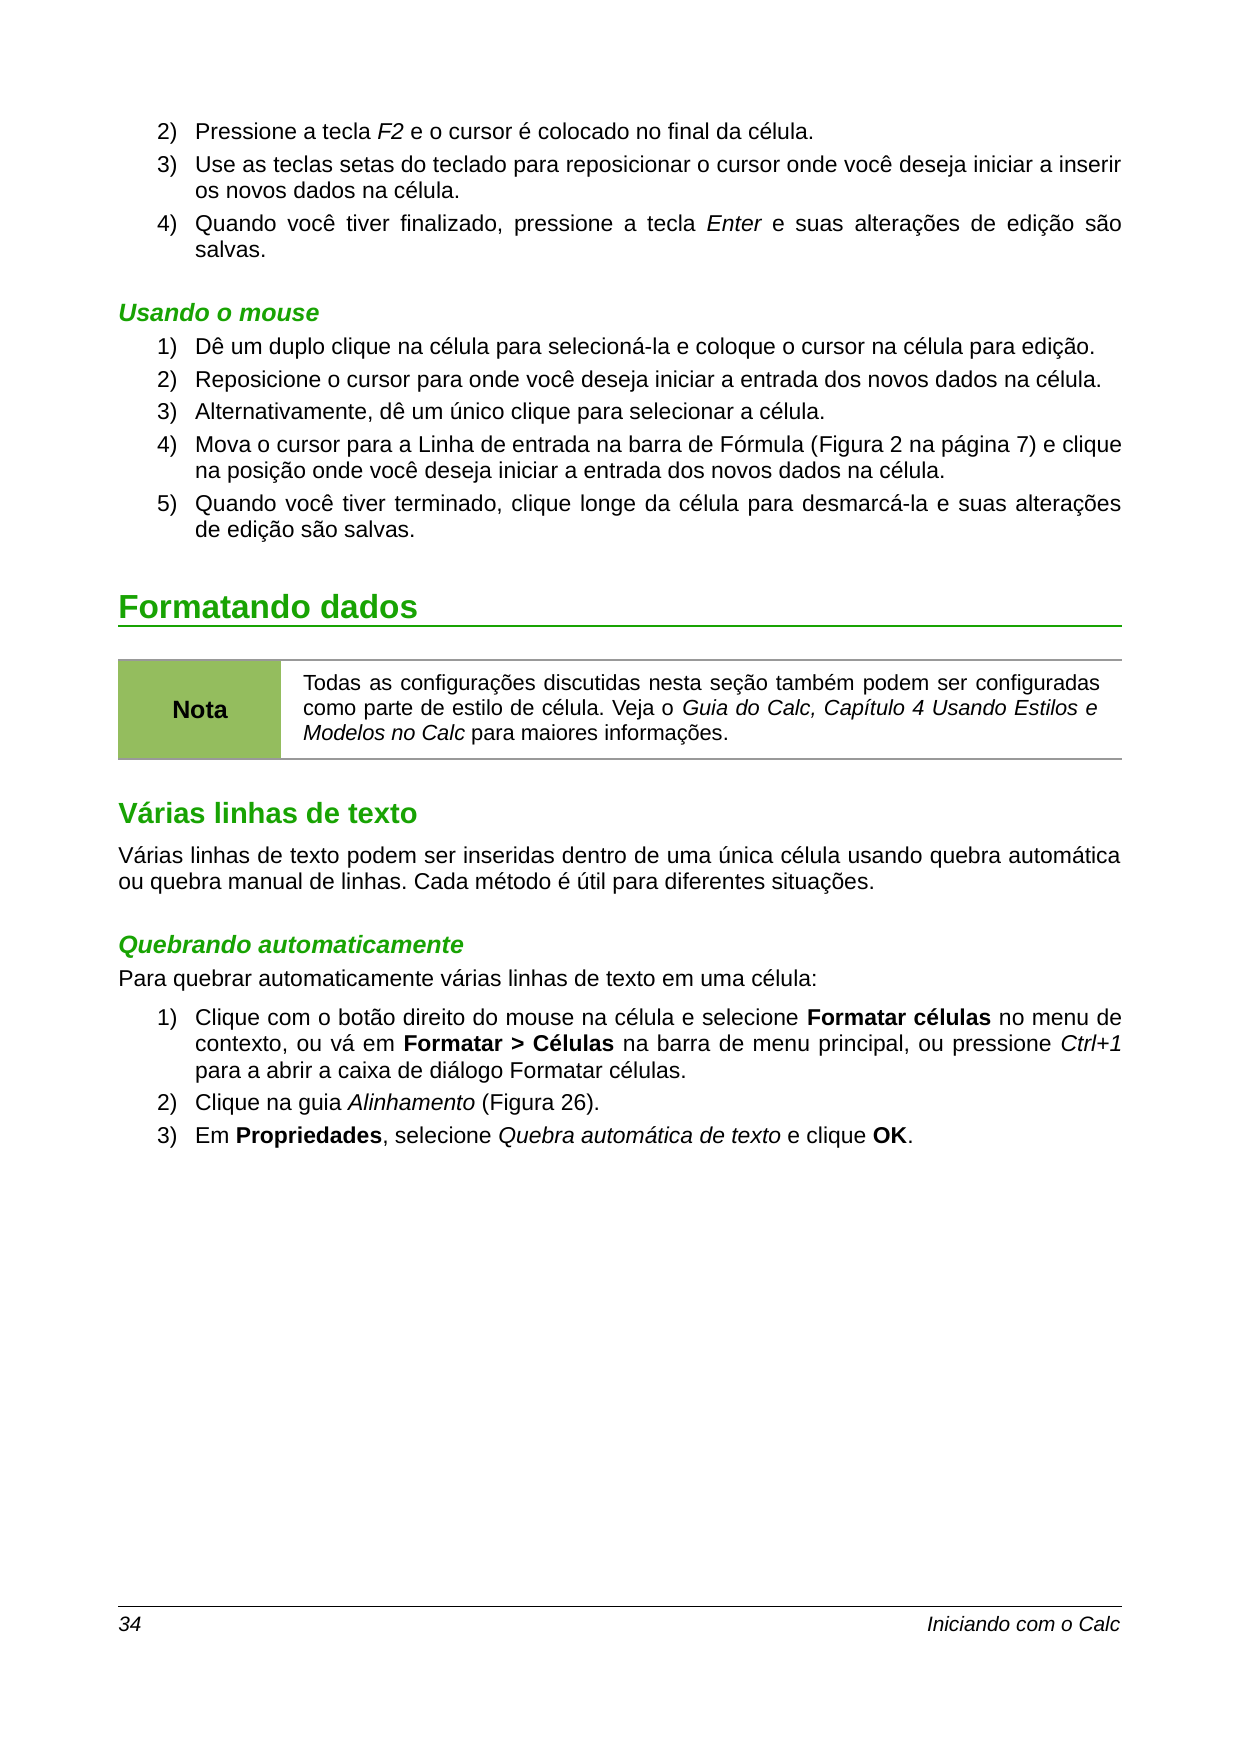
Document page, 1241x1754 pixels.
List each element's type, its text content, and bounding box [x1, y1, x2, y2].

subtitle Formatando dados [118, 587, 1122, 625]
text Várias linhas de texto podem ser inseridas dentro de uma única célula usando quebra automática ou quebra manual de linhas. Cada método é útil para diferentes situações. [118, 842, 1122, 894]
list Em Propriedades, selecione Quebra automática de texto e clique OK. [177, 1122, 1122, 1148]
list Dê um duplo clique na célula para selecioná-la e coloque o cursor na célula para edição. [177, 333, 1122, 359]
list Use as teclas setas do teclado para reposicionar o cursor onde você deseja iniciar a inserir os novos dados na célula. [177, 151, 1122, 203]
list Reposicione o cursor para onde você deseja iniciar a entrada dos novos dados na célula. [177, 366, 1122, 392]
list Alternativamente, dê um único clique para selecionar a célula. [177, 398, 1122, 425]
subtitle Várias linhas de texto [118, 796, 1122, 829]
list Clique com o botão direito do mouse na célula e selecione Formatar células no menu de contexto, ou vá em Formatar > Células na barra de menu principal, ou pressione Ctrl+1 para a abrir a caixa de diálogo Formatar células. [177, 1004, 1122, 1083]
list Clique na guia Alinhamento (Figura 26). [177, 1089, 1122, 1116]
table_header Nota [118, 661, 281, 758]
subtitle Usando o mouse [118, 298, 1122, 327]
subtitle Quebrando automaticamente [118, 930, 1122, 959]
table_header Todas as configurações discutidas nesta seção também podem ser configuradas como parte de estilo de célula. Veja o Guia do Calc, Capítulo 4 Usando Estilos e Modelos no Calc para maiores informações. [281, 661, 1122, 758]
list Quando você tiver finalizado, pressione a tecla Enter e suas alterações de edição são salvas. [177, 210, 1122, 262]
list Pressione a tecla F2 e o cursor é colocado no final da célula. [177, 118, 1122, 144]
list Quando você tiver terminado, clique longe da célula para desmarcá-la e suas alterações de edição são salvas. [177, 490, 1122, 543]
text Para quebrar automaticamente várias linhas de texto em uma célula: [118, 965, 1122, 991]
list Mova o cursor para a Linha de entrada na barra de Fórmula (Figura 2 na página 7) e clique na posição onde você deseja iniciar a entrada dos novos dados na célula. [177, 431, 1122, 484]
